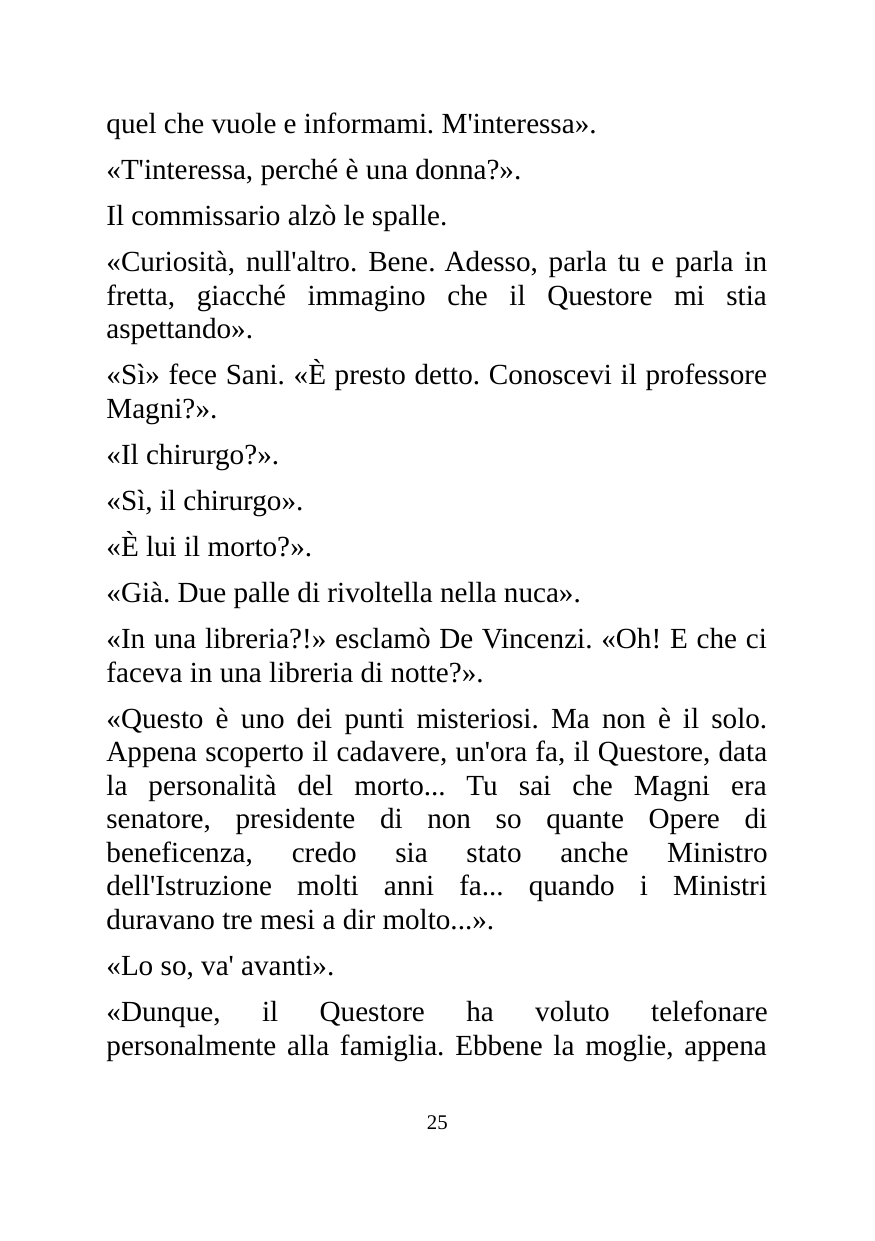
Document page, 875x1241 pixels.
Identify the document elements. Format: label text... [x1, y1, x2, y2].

text «Questo è uno dei punti misteriosi. Ma non è il solo. Appena scoperto il cadavere, un'ora fa, il Questore, data la personalità del morto... Tu sai che Magni era senatore, presidente di non so quante Opere di beneficenza, credo sia stato anche Ministro dell'Istruzione molti anni fa... quando i Ministri duravano tre mesi a dir molto...». [106, 701, 768, 936]
text «Lo so, va' avanti». [106, 948, 768, 982]
text «Curiosità, null'altro. Bene. Adesso, parla tu e parla in fretta, giacché immagino che il Questore mi stia aspettando». [106, 244, 768, 345]
text «Già. Due palle di rivoltella nella nuca». [106, 575, 768, 609]
text «In una libreria?!» esclamò De Vincenzi. «Oh! E che ci faceva in una libreria di notte?». [106, 621, 768, 688]
text «Sì» fece Sani. «È presto detto. Conoscevi il professore Magni?». [106, 357, 768, 424]
text «Il chirurgo?». [106, 437, 768, 471]
text Il commissario alzò le spalle. [106, 198, 768, 232]
text quel che vuole e informami. M'interessa». [106, 106, 768, 140]
text «T'interessa, perché è una donna?». [106, 152, 768, 186]
text «Dunque, il Questore ha voluto telefonare personalmente alla famiglia. Ebbene la moglie, appena [106, 994, 768, 1061]
text «Sì, il chirurgo». [106, 483, 768, 517]
text «È lui il morto?». [106, 529, 768, 563]
